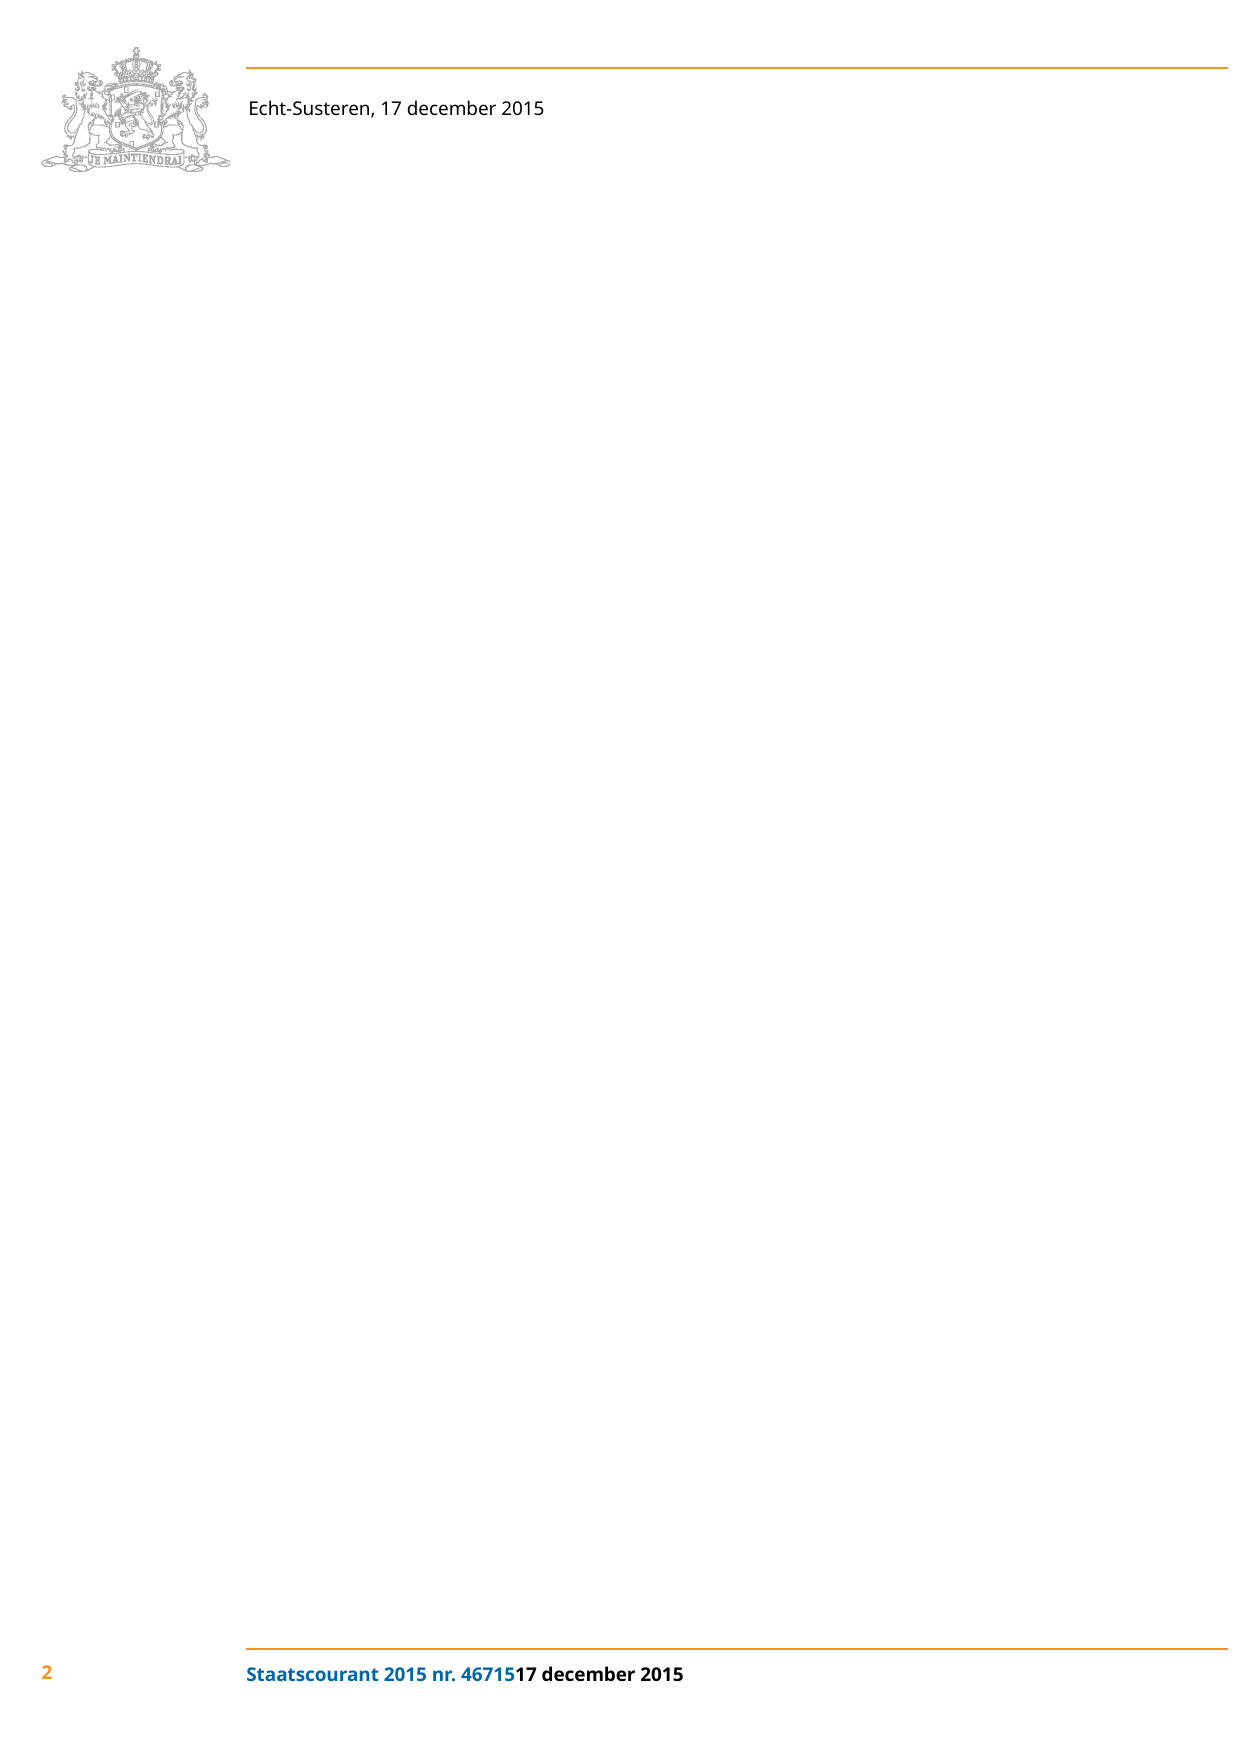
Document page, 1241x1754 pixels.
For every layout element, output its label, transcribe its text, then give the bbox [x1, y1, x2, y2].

text Echt-Susteren, 17 december 2015 [248, 95, 1152, 121]
picture [41, 47, 231, 172]
